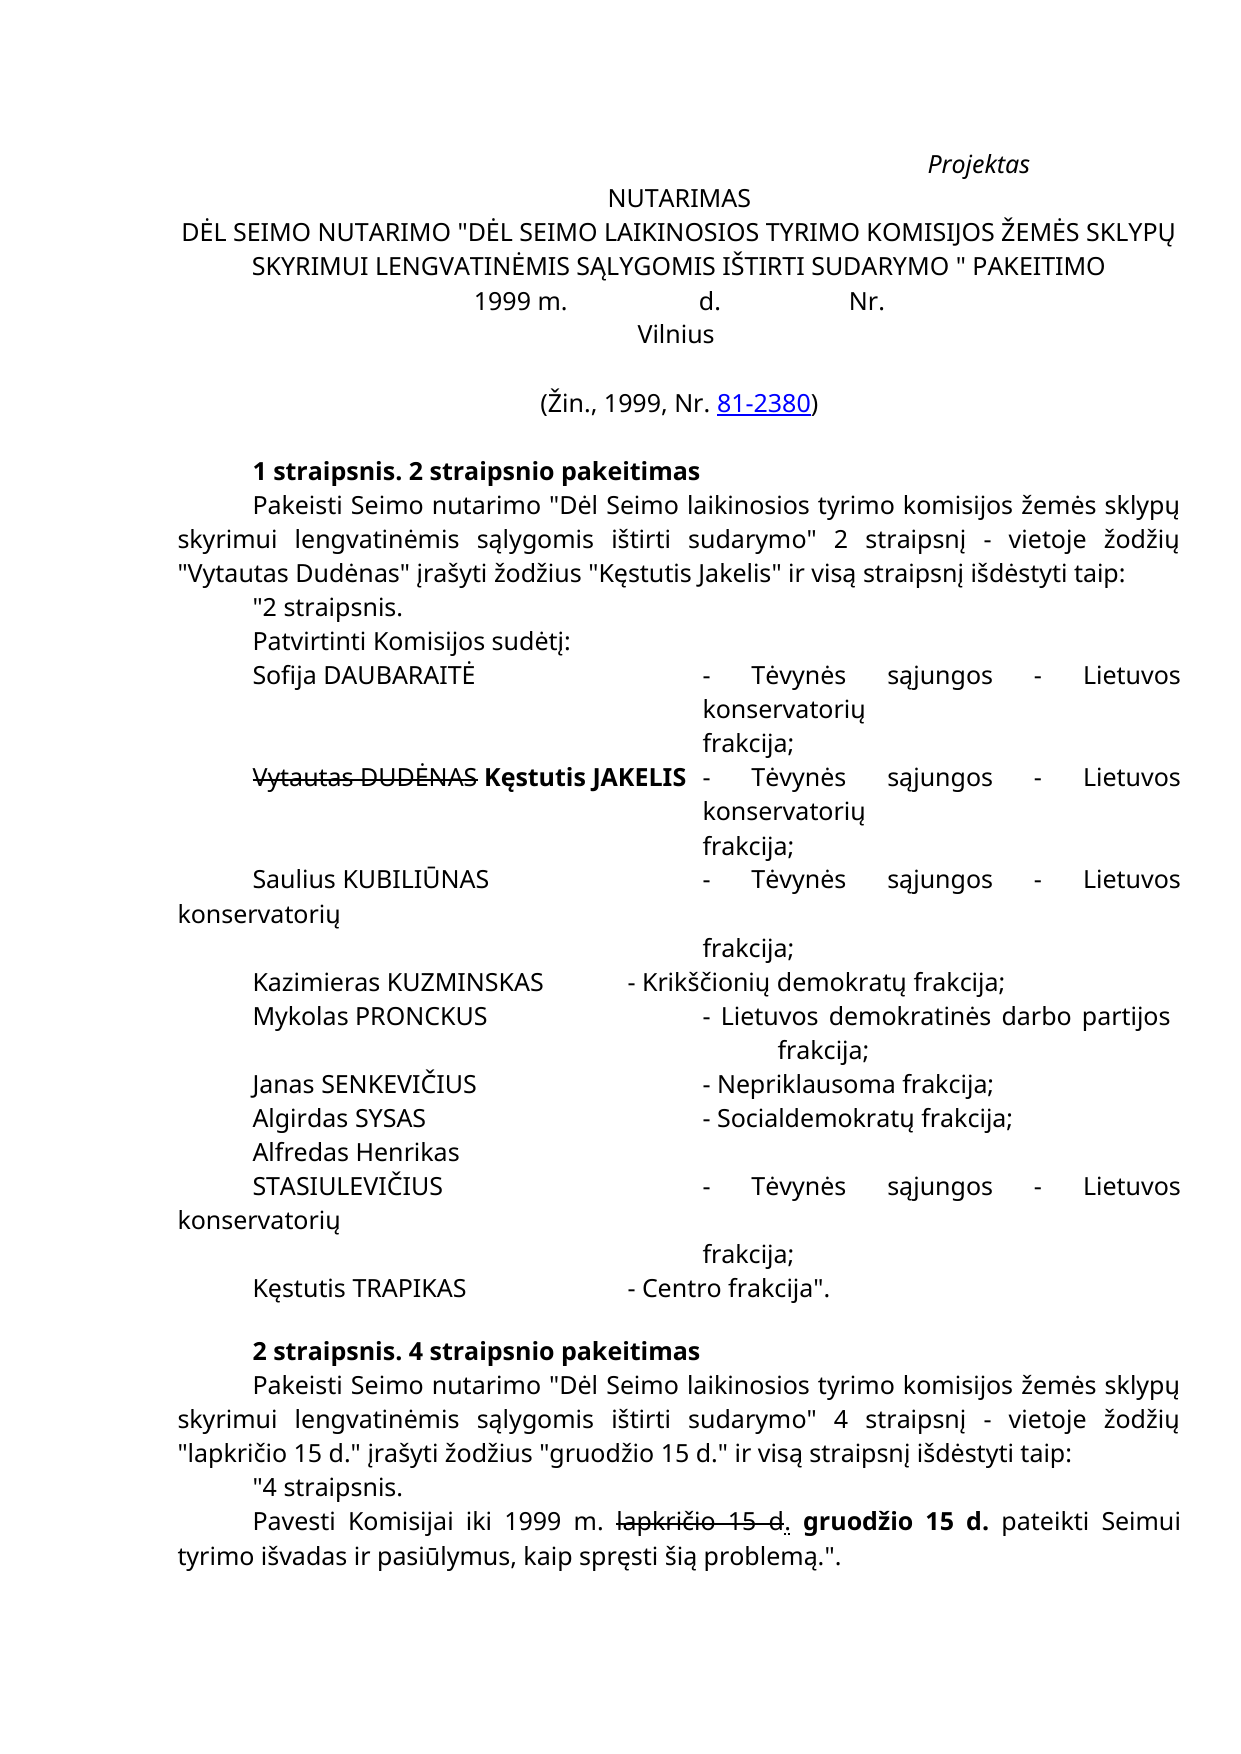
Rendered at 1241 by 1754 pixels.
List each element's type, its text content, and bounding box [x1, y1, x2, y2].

text Algirdas Sysas - Socialdemokratų frakcija; [177, 1101, 1181, 1135]
text Kazimieras Kuzminskas - Krikščionių demokratų frakcija; [177, 964, 1181, 998]
text 1 straipsnis. 2 straipsnio pakeitimas [177, 453, 1181, 487]
text Vytautas Dudėnas Kęstutis JAKELIS - Tėvynės sąjungos - Lietuvos konservatorių [252, 760, 1181, 828]
text "4 straipsnis. [177, 1470, 1181, 1504]
text Pavesti Komisijai iki 1999 m. lapkričio 15 d. gruodžio 15 d. pateikti Seimui tyrimo išvadas ir pasiūlymus, kaip spręsti šią problemą.". [177, 1504, 1181, 1572]
text Vilnius [177, 317, 1181, 351]
text Patvirtinti Komisijos sudėtį: [177, 624, 1181, 658]
text "2 straipsnis. [177, 590, 1181, 624]
text Pakeisti Seimo nutarimo "Dėl Seimo laikinosios tyrimo komisijos žemės sklypų skyrimui lengvatinėmis sąlygomis ištirti sudarymo" 2 straipsnį - vietoje žodžių "Vytautas Dudėnas" įrašyti žodžius "Kęstutis Jakelis" ir visą straipsnį išdėstyti taip: [177, 487, 1181, 590]
text frakcija; [702, 828, 1181, 862]
text Saulius Kubiliūnas - Tėvynės sąjungos - Lietuvos konservatorių frakcija; [177, 862, 1181, 964]
text Projektas [852, 147, 1181, 181]
text Janas Senkevičius - Nepriklausoma frakcija; [177, 1067, 1181, 1101]
text (Žin., 1999, Nr. 81-2380) [177, 385, 1181, 419]
text Mykolas Pronckus - Lietuvos demokratinės darbo partijos frakcija; [177, 998, 1181, 1067]
text 1999 m. d. Nr. [177, 283, 1181, 317]
text DĖL SEIMO NUTARIMO "DĖL SEIMO LAIKINOSIOS TYRIMO KOMISIJOS ŽEMĖS SKLYPŲ SKYRIMUI LENGVATINĖMIS SĄLYGOMIS IŠTIRTI SUDARYMO " PAKEITIMO [177, 215, 1181, 283]
text Pakeisti Seimo nutarimo "Dėl Seimo laikinosios tyrimo komisijos žemės sklypų skyrimui lengvatinėmis sąlygomis ištirti sudarymo" 4 straipsnį - vietoje žodžių "lapkričio 15 d." įrašyti žodžius "gruodžio 15 d." ir visą straipsnį išdėstyti taip: [177, 1368, 1181, 1470]
text Sofija DaubaraiTĖ - Tėvynės sąjungos - Lietuvos konservatorių frakcija; [252, 658, 1181, 760]
text Alfredas Henrikas [177, 1135, 1181, 1169]
text NUTARIMAS [177, 181, 1181, 215]
text 2 straipsnis. 4 straipsnio pakeitimas [177, 1334, 1181, 1368]
text Kęstutis Trapikas - Centro frakcija". [177, 1271, 1181, 1305]
text Stasiulevičius - Tėvynės sąjungos - Lietuvos konservatorių frakcija; [177, 1169, 1181, 1271]
